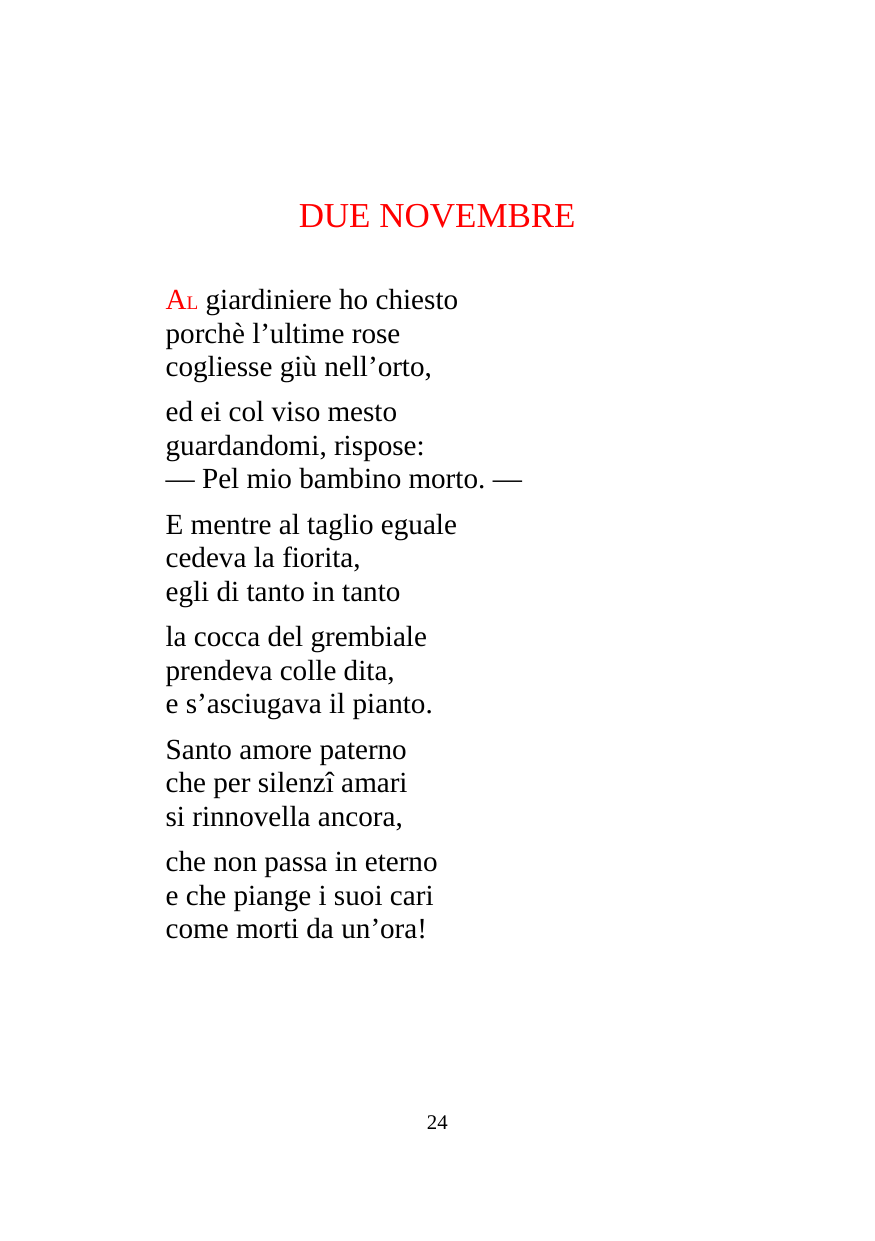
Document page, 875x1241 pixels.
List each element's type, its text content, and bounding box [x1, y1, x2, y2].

text Al giardiniere ho chiesto porchè l’ultime rose cogliesse giù nell’orto, [165, 282, 768, 383]
text ed ei col viso mesto guardandomi, rispose: — Pel mio bambino morto. — [165, 394, 768, 495]
text E mentre al taglio eguale cedeva la fiorita, egli di tanto in tanto [165, 507, 768, 608]
text che non passa in eterno e che piange i suoi cari come morti da un’ora! [165, 844, 768, 945]
text la cocca del grembiale prendeva colle dita, e s’asciugava il pianto. [165, 619, 768, 720]
subtitle DUE NOVEMBRE [106, 195, 768, 235]
text Santo amore paterno che per silenzî amari si rinnovella ancora, [165, 732, 768, 832]
